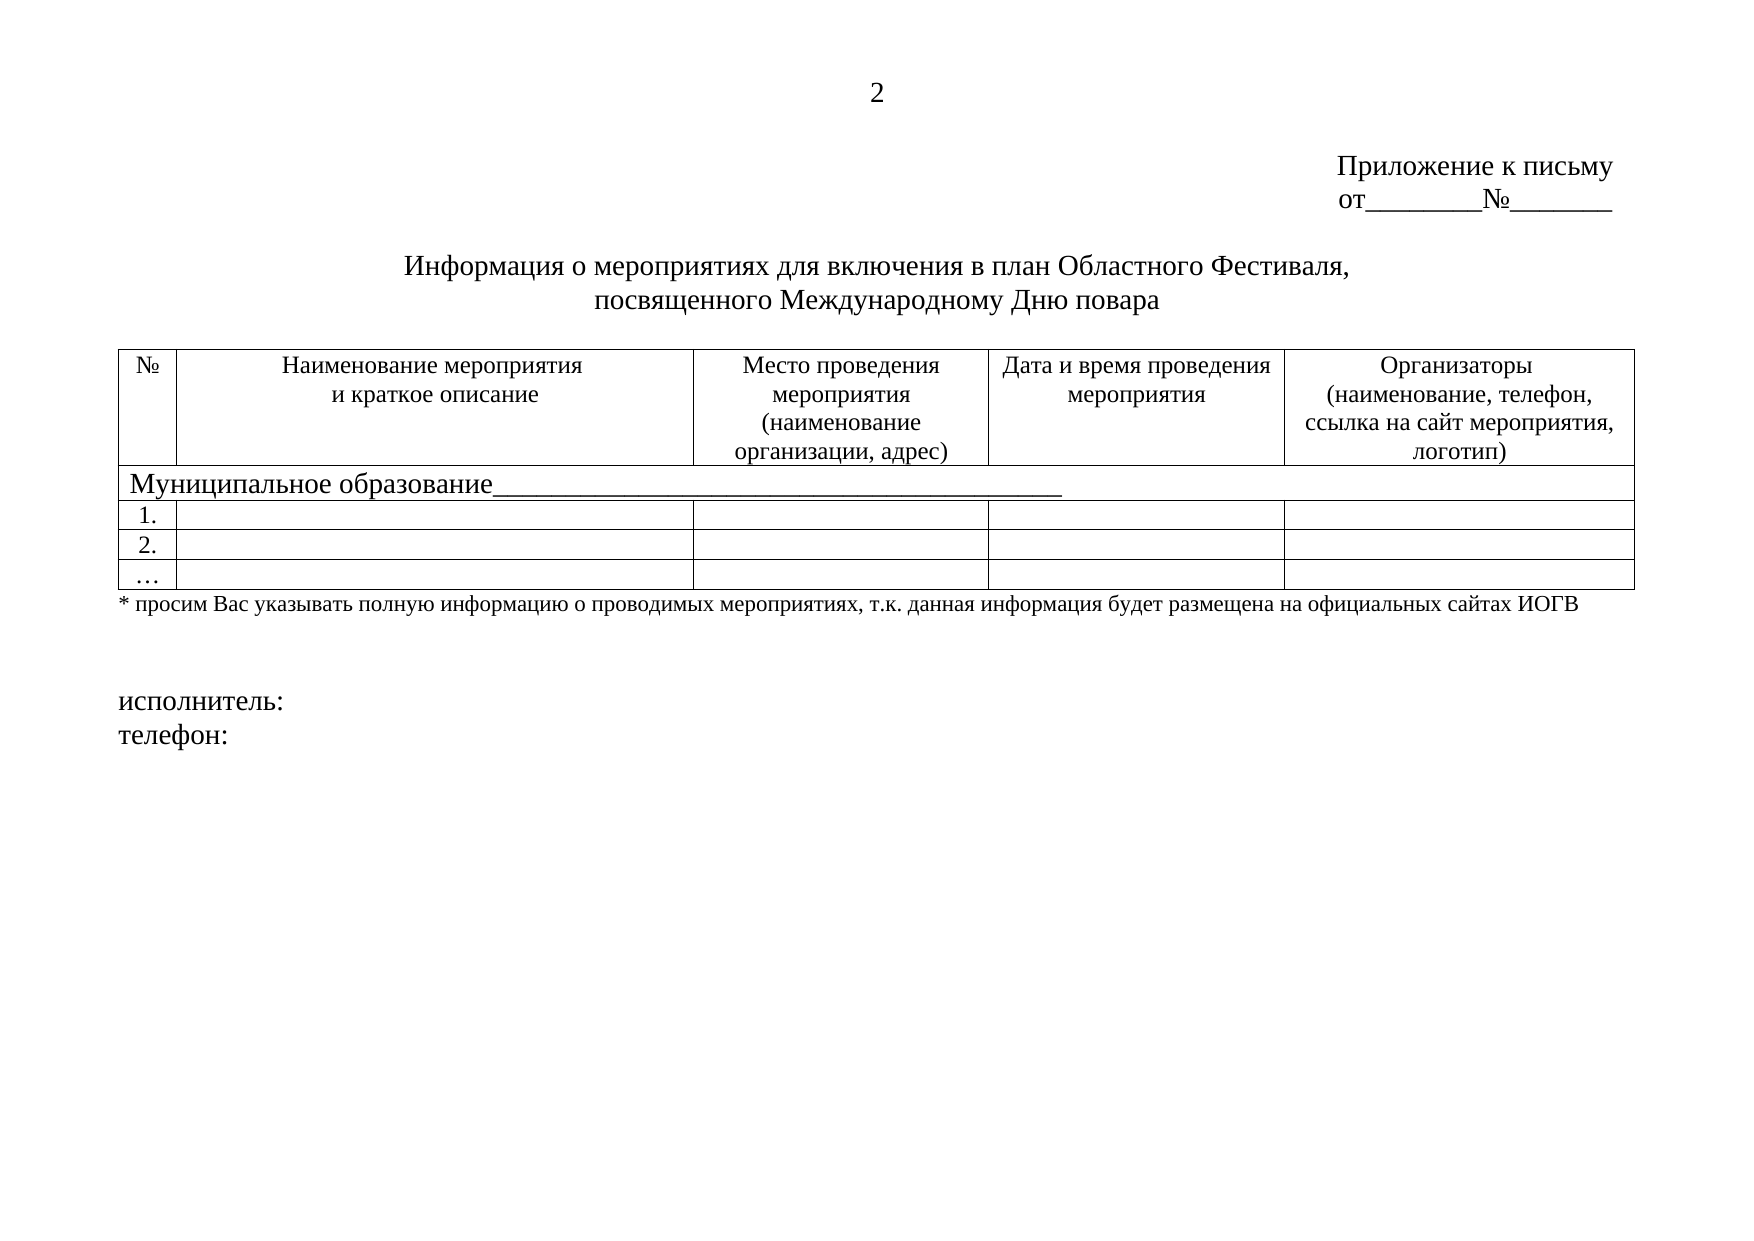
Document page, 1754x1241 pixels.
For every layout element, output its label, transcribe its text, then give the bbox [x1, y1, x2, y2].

table_cell Муниципальное образование_______________________________________ [119, 466, 1634, 499]
table_cell [177, 501, 693, 529]
table_cell [1285, 501, 1634, 529]
table_cell [694, 501, 988, 529]
text исполнитель: [118, 683, 1636, 717]
table_cell [1285, 560, 1634, 589]
table_header № [119, 350, 176, 465]
table_cell 2. [119, 530, 176, 559]
table_cell [694, 560, 988, 589]
text телефон: [118, 717, 1636, 751]
table_header Наименование мероприятия и краткое описание [177, 350, 693, 465]
table_cell 1. [119, 501, 176, 529]
table_cell [989, 530, 1284, 559]
table_cell [989, 501, 1284, 529]
text от________№_______ [118, 181, 1636, 215]
table_cell [177, 560, 693, 589]
table_cell [989, 560, 1284, 589]
table_cell [1285, 530, 1634, 559]
table_header Организаторы (наименование, телефон, ссылка на сайт мероприятия, логотип) [1285, 350, 1634, 465]
table_cell [177, 530, 693, 559]
table_cell [694, 530, 988, 559]
text Приложение к письму [118, 148, 1636, 181]
text Информация о мероприятиях для включения в план Областного Фестиваля, [118, 248, 1636, 282]
text посвященного Международному Дню повара [118, 282, 1636, 315]
table_header Дата и время проведения мероприятия [989, 350, 1284, 465]
table_header Место проведения мероприятия (наименование организации, адрес) [694, 350, 988, 465]
table_cell … [119, 560, 176, 589]
text * просим Вас указывать полную информацию о проводимых мероприятиях, т.к. данная информация будет размещена на официальных сайтах ИОГВ [118, 590, 1636, 616]
